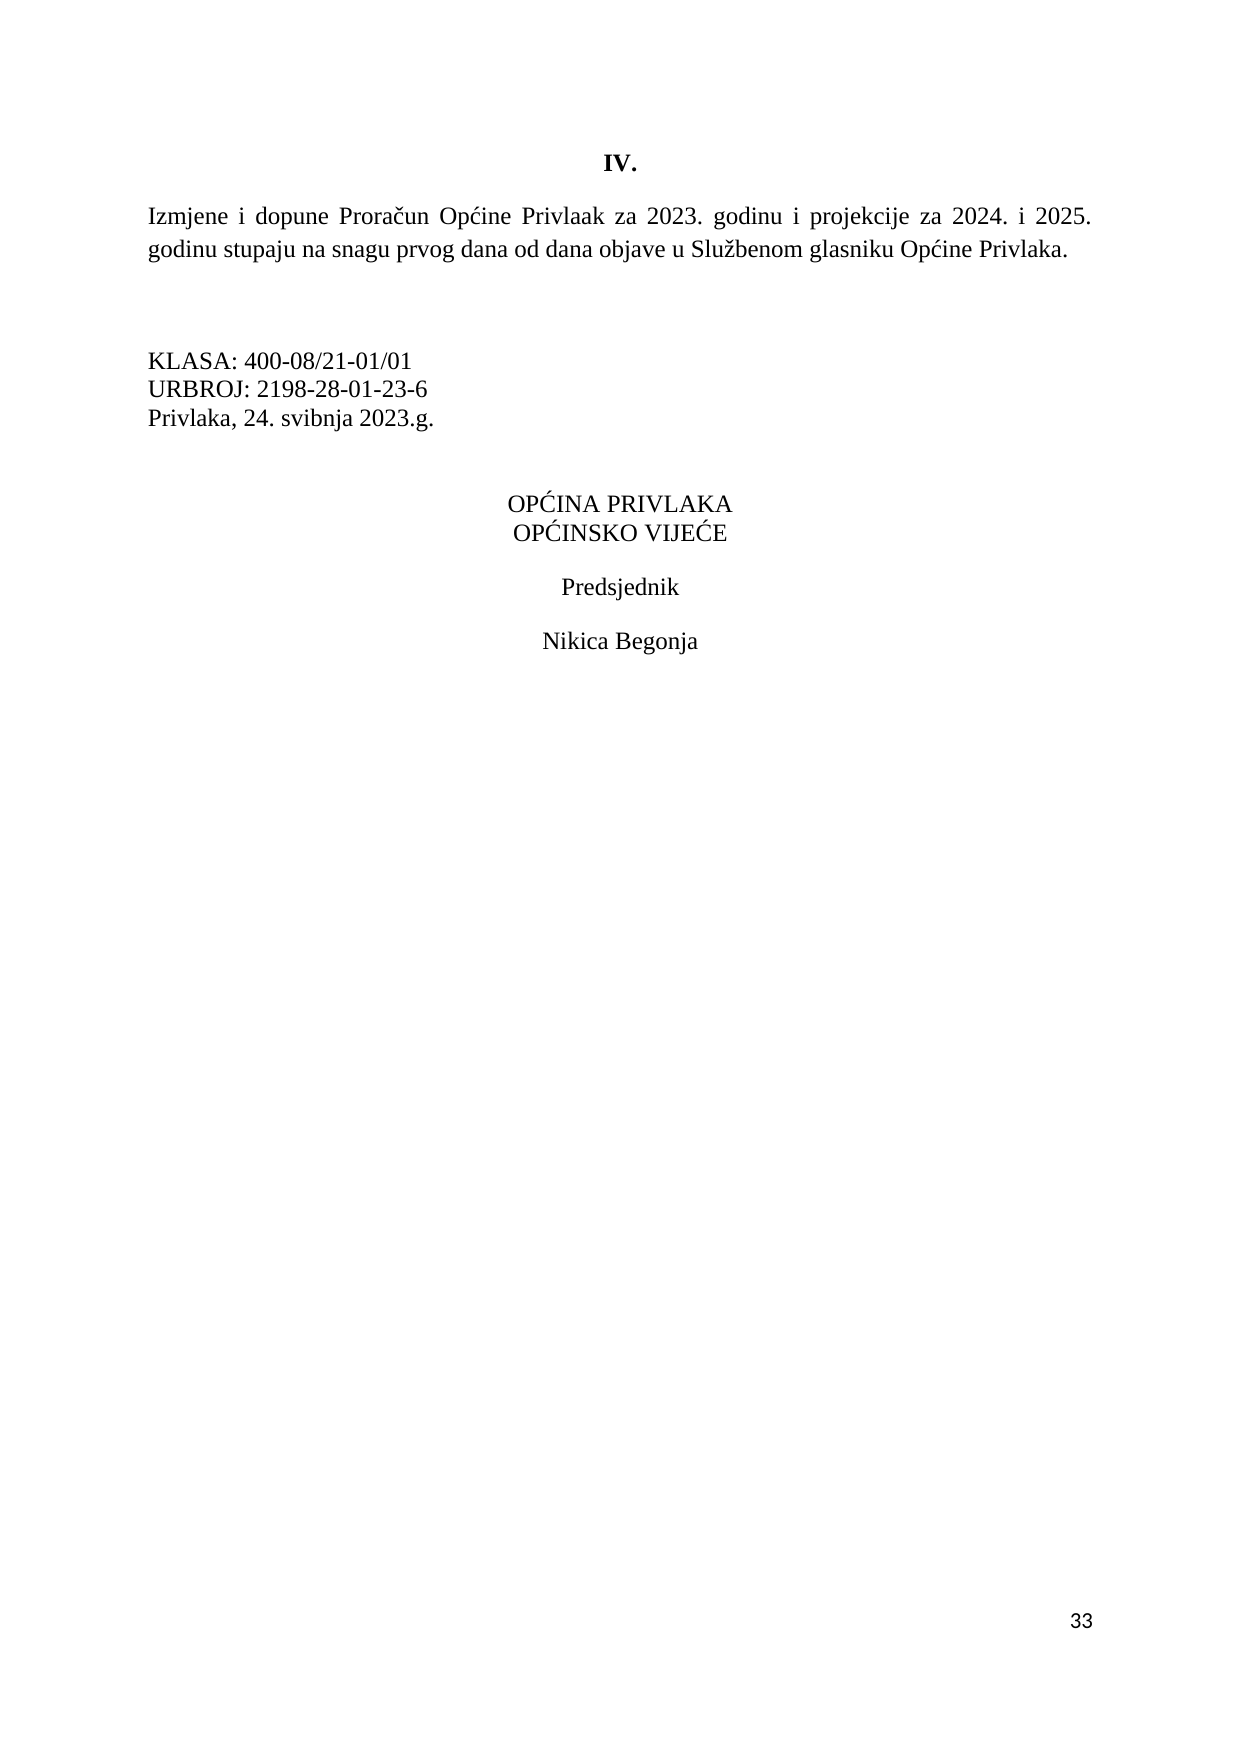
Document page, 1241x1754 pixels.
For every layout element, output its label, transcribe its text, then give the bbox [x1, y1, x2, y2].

text OPĆINSKO VIJEĆE [148, 518, 1093, 547]
text URBROJ: 2198-28-01-23-6 [148, 374, 1093, 403]
text Privlaka, 24. svibnja 2023.g. [148, 403, 1093, 432]
text KLASA: 400-08/21-01/01 [148, 346, 1093, 374]
text IV. [148, 148, 1093, 176]
text Izmjene i dopune Proračun Općine Privlaak za 2023. godinu i projekcije za 2024. i 2025. godinu stupaju na snagu prvog dana od dana objave u Službenom glasniku Općine Privlaka. [148, 201, 1093, 263]
text Predsjednik [148, 572, 1093, 601]
text OPĆINA PRIVLAKA [148, 489, 1093, 518]
text Nikica Begonja [148, 626, 1093, 655]
